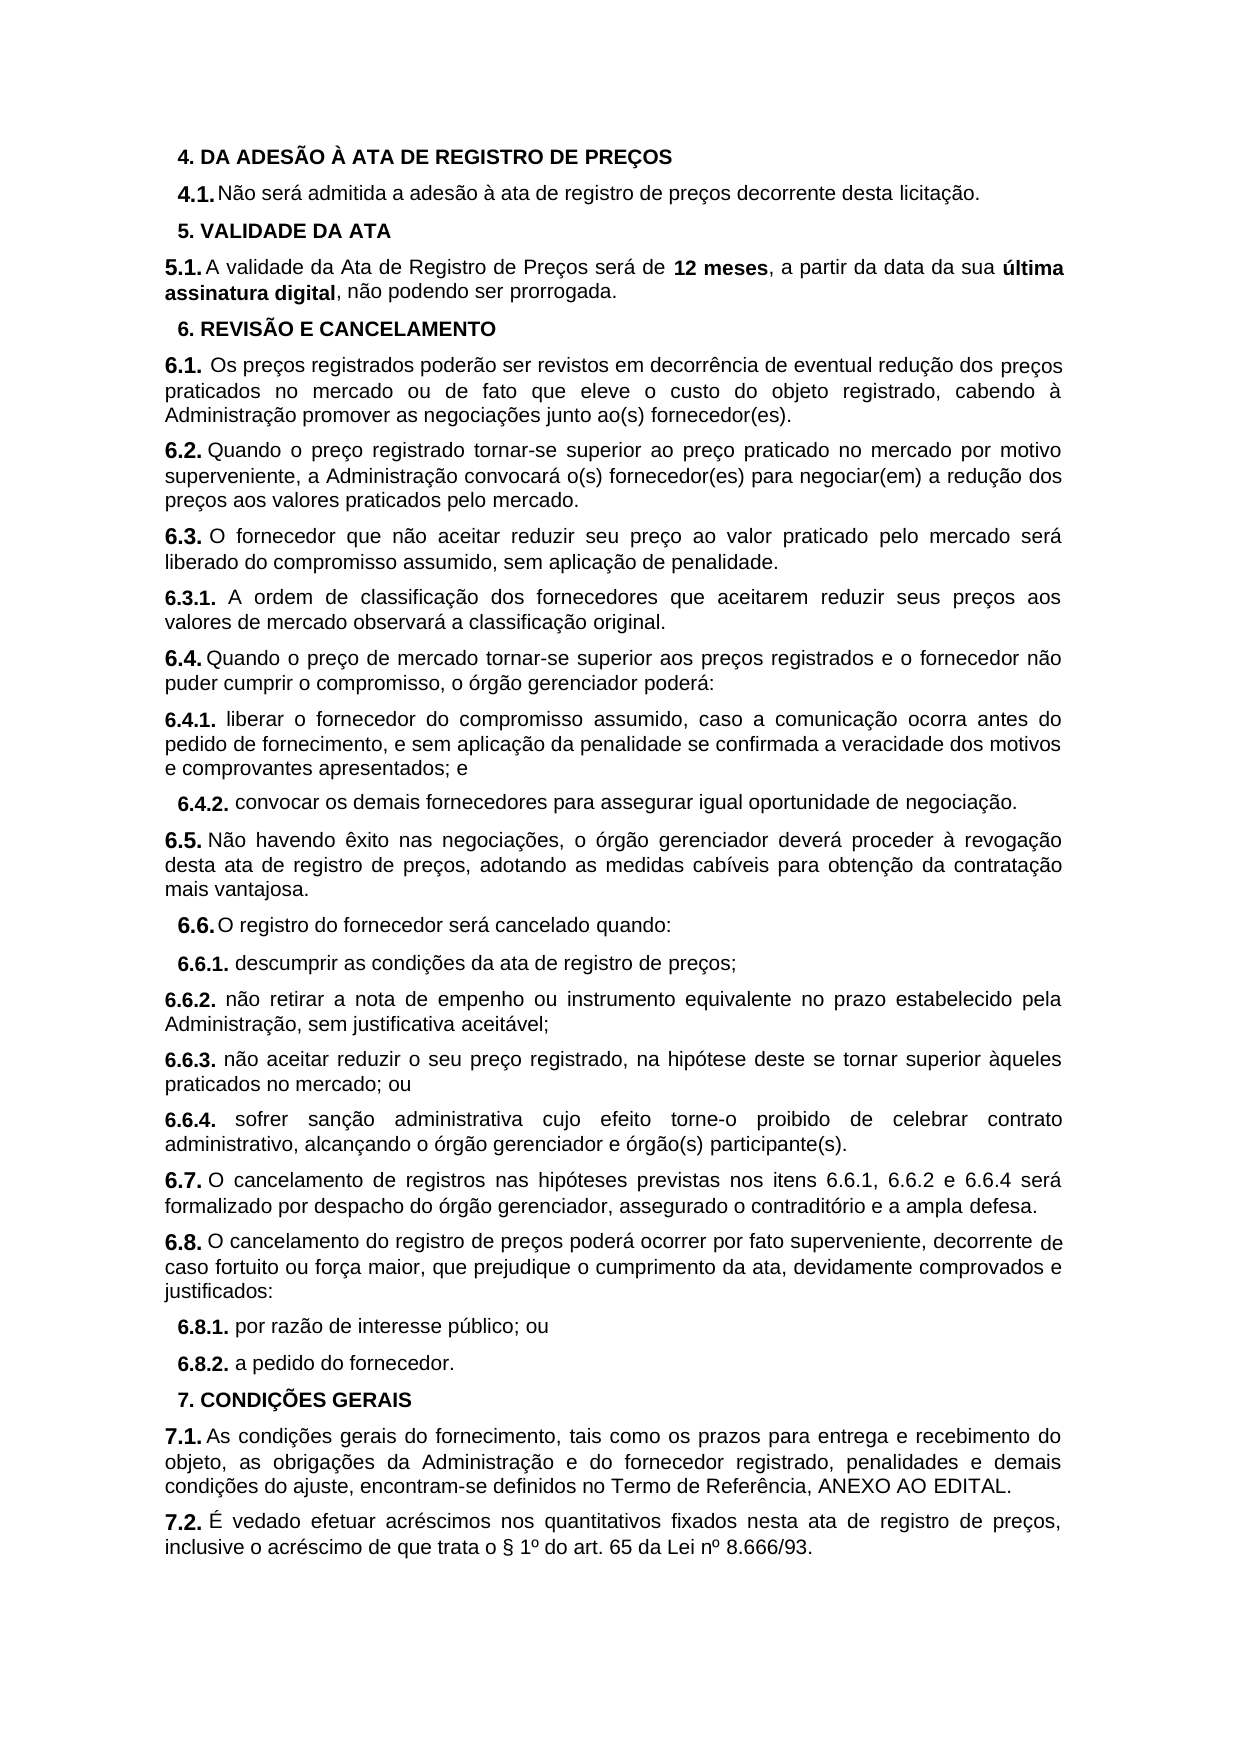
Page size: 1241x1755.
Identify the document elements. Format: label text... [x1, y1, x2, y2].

list não retirar a nota de empenho ou instrumento equivalente no prazo estabelecido pela Administração, sem justificativa aceitável; [164, 987, 1063, 1036]
list Quando o preço de mercado tornar-se superior aos preços registrados e o fornecedor não puder cumprir o compromisso, o órgão gerenciador poderá: [164, 645, 1063, 695]
list É vedado efetuar acréscimos nos quantitativos fixados nesta ata de registro de preços, inclusive o acréscimo de que trata o § 1º do art. 65 da Lei nº 8.666/93. [164, 1508, 1062, 1559]
list DA ADESÃO À ATA DE REGISTRO DE PREÇOS [177, 145, 1241, 169]
list CONDIÇÕES GERAIS [177, 1388, 1241, 1412]
list Quando o preço registrado tornar-se superior ao preço praticado no mercado por motivo superveniente, a Administração convocará o(s) fornecedor(es) para negociar(em) a redução dos preços aos valores praticados pelo mercado. [164, 437, 1063, 512]
list A validade da Ata de Registro de Preços será de 12 meses, a partir da data da sua última assinatura digital, não podendo ser prorrogada. [164, 256, 1064, 304]
list O cancelamento de registros nas hipóteses previstas nos itens 6.6.1, 6.6.2 e 6.6.4 será formalizado por despacho do órgão gerenciador, assegurado o contraditório e a ampla defesa. [164, 1167, 1063, 1217]
list A ordem de classificação dos fornecedores que aceitarem reduzir seus preços aos valores de mercado observará a classificação original. [164, 584, 1063, 634]
list descumprir as condições da ata de registro de preços; [177, 950, 1241, 975]
list por razão de interesse público; ou [177, 1314, 1241, 1339]
list Os preços registrados poderão ser revistos em decorrência de eventual redução dos preços praticados no mercado ou de fato que eleve o custo do objeto registrado, cabendo à Administração promover as negociações junto ao(s) fornecedor(es). [164, 352, 1063, 427]
list VALIDADE DA ATA [177, 219, 1241, 243]
list a pedido do fornecedor. [177, 1351, 1241, 1376]
list O fornecedor que não aceitar reduzir seu preço ao valor praticado pelo mercado será liberado do compromisso assumido, sem aplicação de penalidade. [164, 523, 1063, 573]
list REVISÃO E CANCELAMENTO [177, 317, 1241, 341]
list sofrer sanção administrativa cujo efeito torne-o proibido de celebrar contrato administrativo, alcançando o órgão gerenciador e órgão(s) participante(s). [164, 1107, 1063, 1156]
list Não será admitida a adesão à ata de registro de preços decorrente desta licitação. [177, 181, 1241, 207]
list As condições gerais do fornecimento, tais como os prazos para entrega e recebimento do objeto, as obrigações da Administração e do fornecedor registrado, penalidades e demais condições do ajuste, encontram-se definidos no Termo de Referência, ANEXO AO EDITAL. [164, 1423, 1063, 1498]
list liberar o fornecedor do compromisso assumido, caso a comunicação ocorra antes do pedido de fornecimento, e sem aplicação da penalidade se confirmada a veracidade dos motivos e comprovantes apresentados; e [164, 706, 1063, 779]
list O registro do fornecedor será cancelado quando: [177, 912, 1241, 939]
list O cancelamento do registro de preços poderá ocorrer por fato superveniente, decorrente de caso fortuito ou força maior, que prejudique o cumprimento da ata, devidamente comprovados e justificados: [164, 1229, 1063, 1303]
list Não havendo êxito nas negociações, o órgão gerenciador deverá proceder à revogação desta ata de registro de preços, adotando as medidas cabíveis para obtenção da contratação mais vantajosa. [164, 827, 1064, 901]
list não aceitar reduzir o seu preço registrado, na hipótese deste se tornar superior àqueles praticados no mercado; ou [164, 1047, 1063, 1096]
list convocar os demais fornecedores para assegurar igual oportunidade de negociação. [177, 790, 1241, 815]
